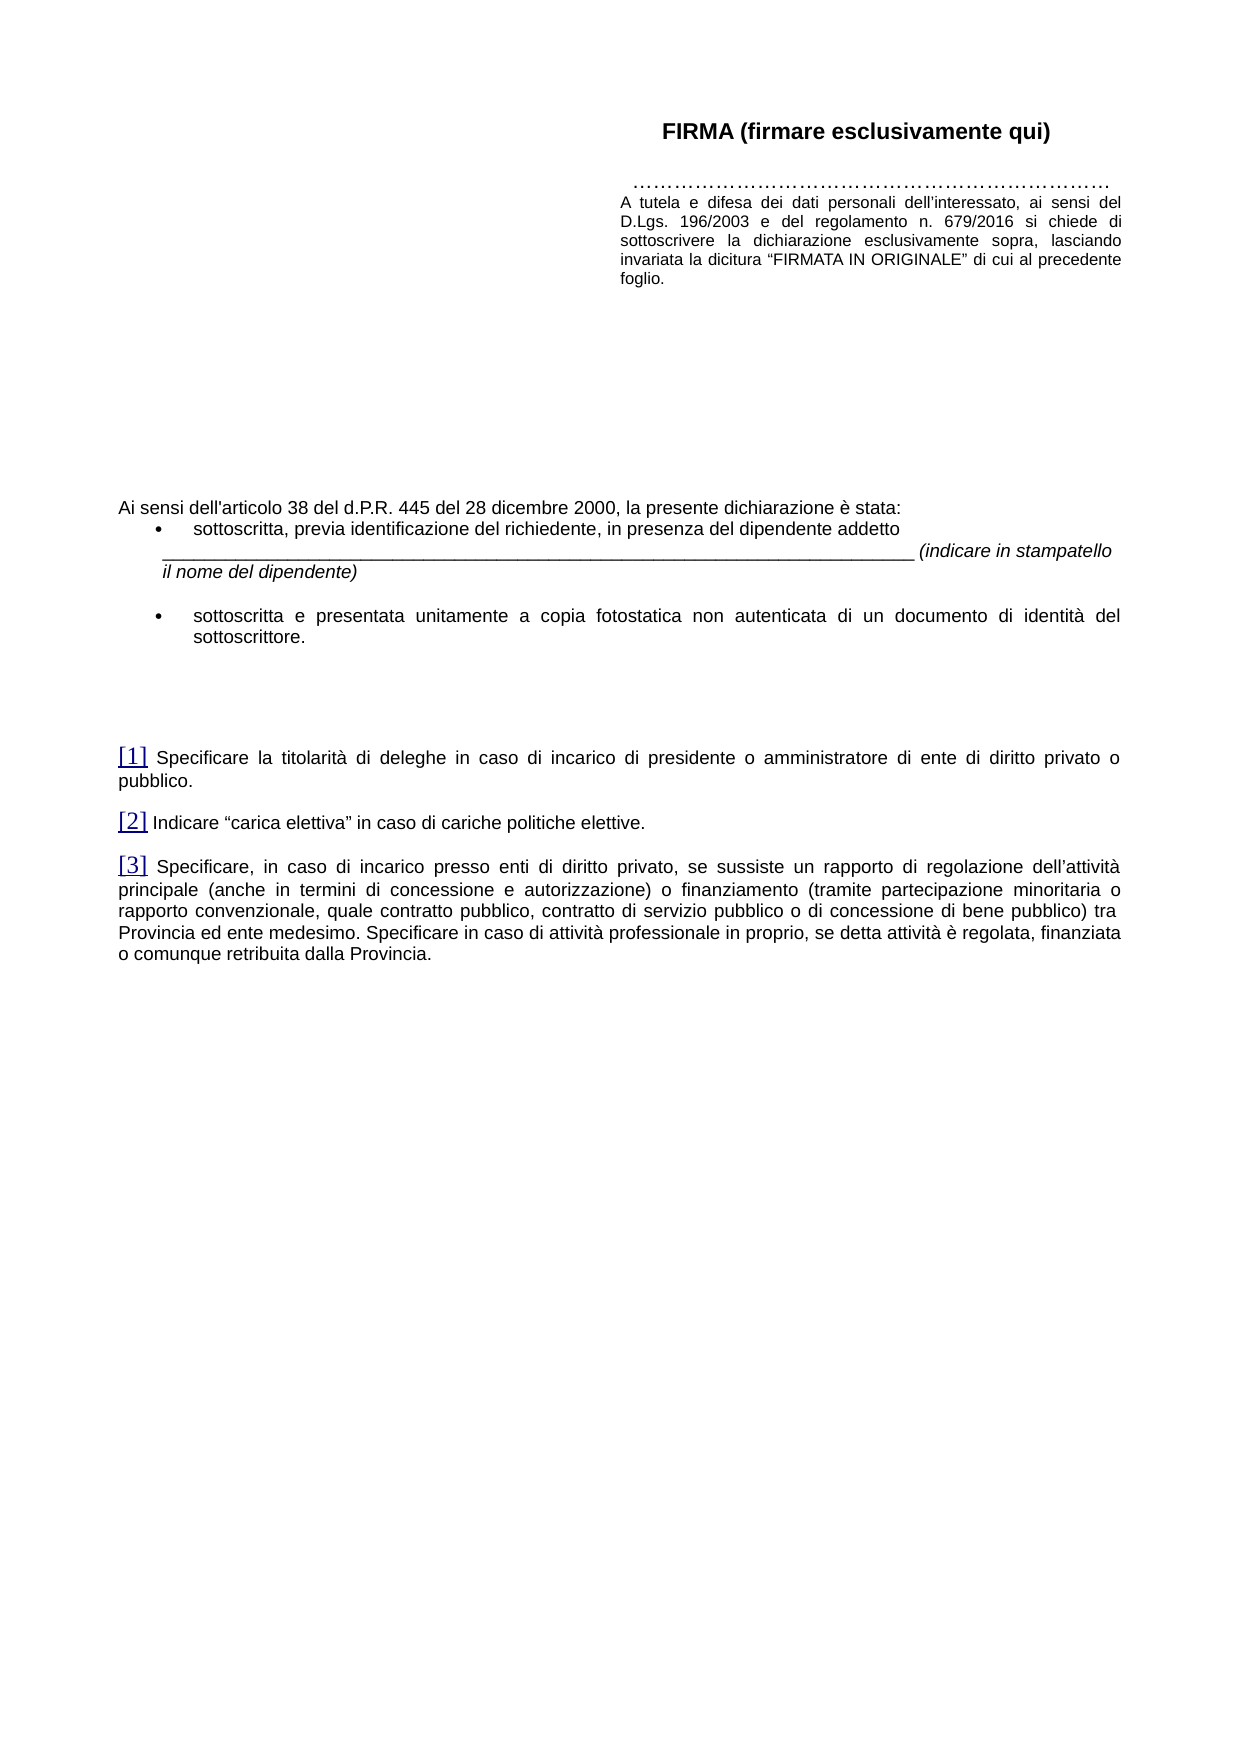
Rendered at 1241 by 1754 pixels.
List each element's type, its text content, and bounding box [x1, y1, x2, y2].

text FIRMA (firmare esclusivamente qui) [591, 118, 1122, 144]
text Ai sensi dell'articolo 38 del d.P.R. 445 del 28 dicembre 2000, la presente dichiarazione è stata: [118, 497, 1122, 518]
text [2] Indicare “carica elettiva” in caso di cariche politiche elettive. [118, 806, 1122, 835]
text [1] Specificare la titolarità di deleghe in caso di incarico di presidente o amministratore di ente di diritto privato o pubblico. [118, 741, 1122, 792]
text ________________________________________________________________________ (indicare in stampatello il nome del dipendente) [162, 540, 1122, 583]
text [3] Specificare, in caso di incarico presso enti di diritto privato, se sussiste un rapporto di regolazione dell’attività principale (anche in termini di concessione e autorizzazione) o finanziamento (tramite partecipazione minoritaria o rapporto convenzionale, quale contratto pubblico, contratto di servizio pubblico o di concessione di bene pubblico) tra Provincia ed ente medesimo. Specificare in caso di attività professionale in proprio, se detta attività è regolata, finanziata o comunque retribuita dalla Provincia. [118, 850, 1122, 965]
list sottoscritta, previa identificazione del richiedente, in presenza del dipendente addetto [156, 518, 1122, 540]
text …………………………………………………………… [620, 168, 1122, 192]
list sottoscritta e presentata unitamente a copia fotostatica non autenticata di un documento di identità del sottoscrittore. [156, 604, 1122, 648]
text A tutela e difesa dei dati personali dell’interessato, ai sensi del D.Lgs. 196/2003 e del regolamento n. 679/2016 si chiede di sottoscrivere la dichiarazione esclusivamente sopra, lasciando invariata la dicitura “FIRMATA IN ORIGINALE” di cui al precedente foglio. [620, 192, 1122, 288]
